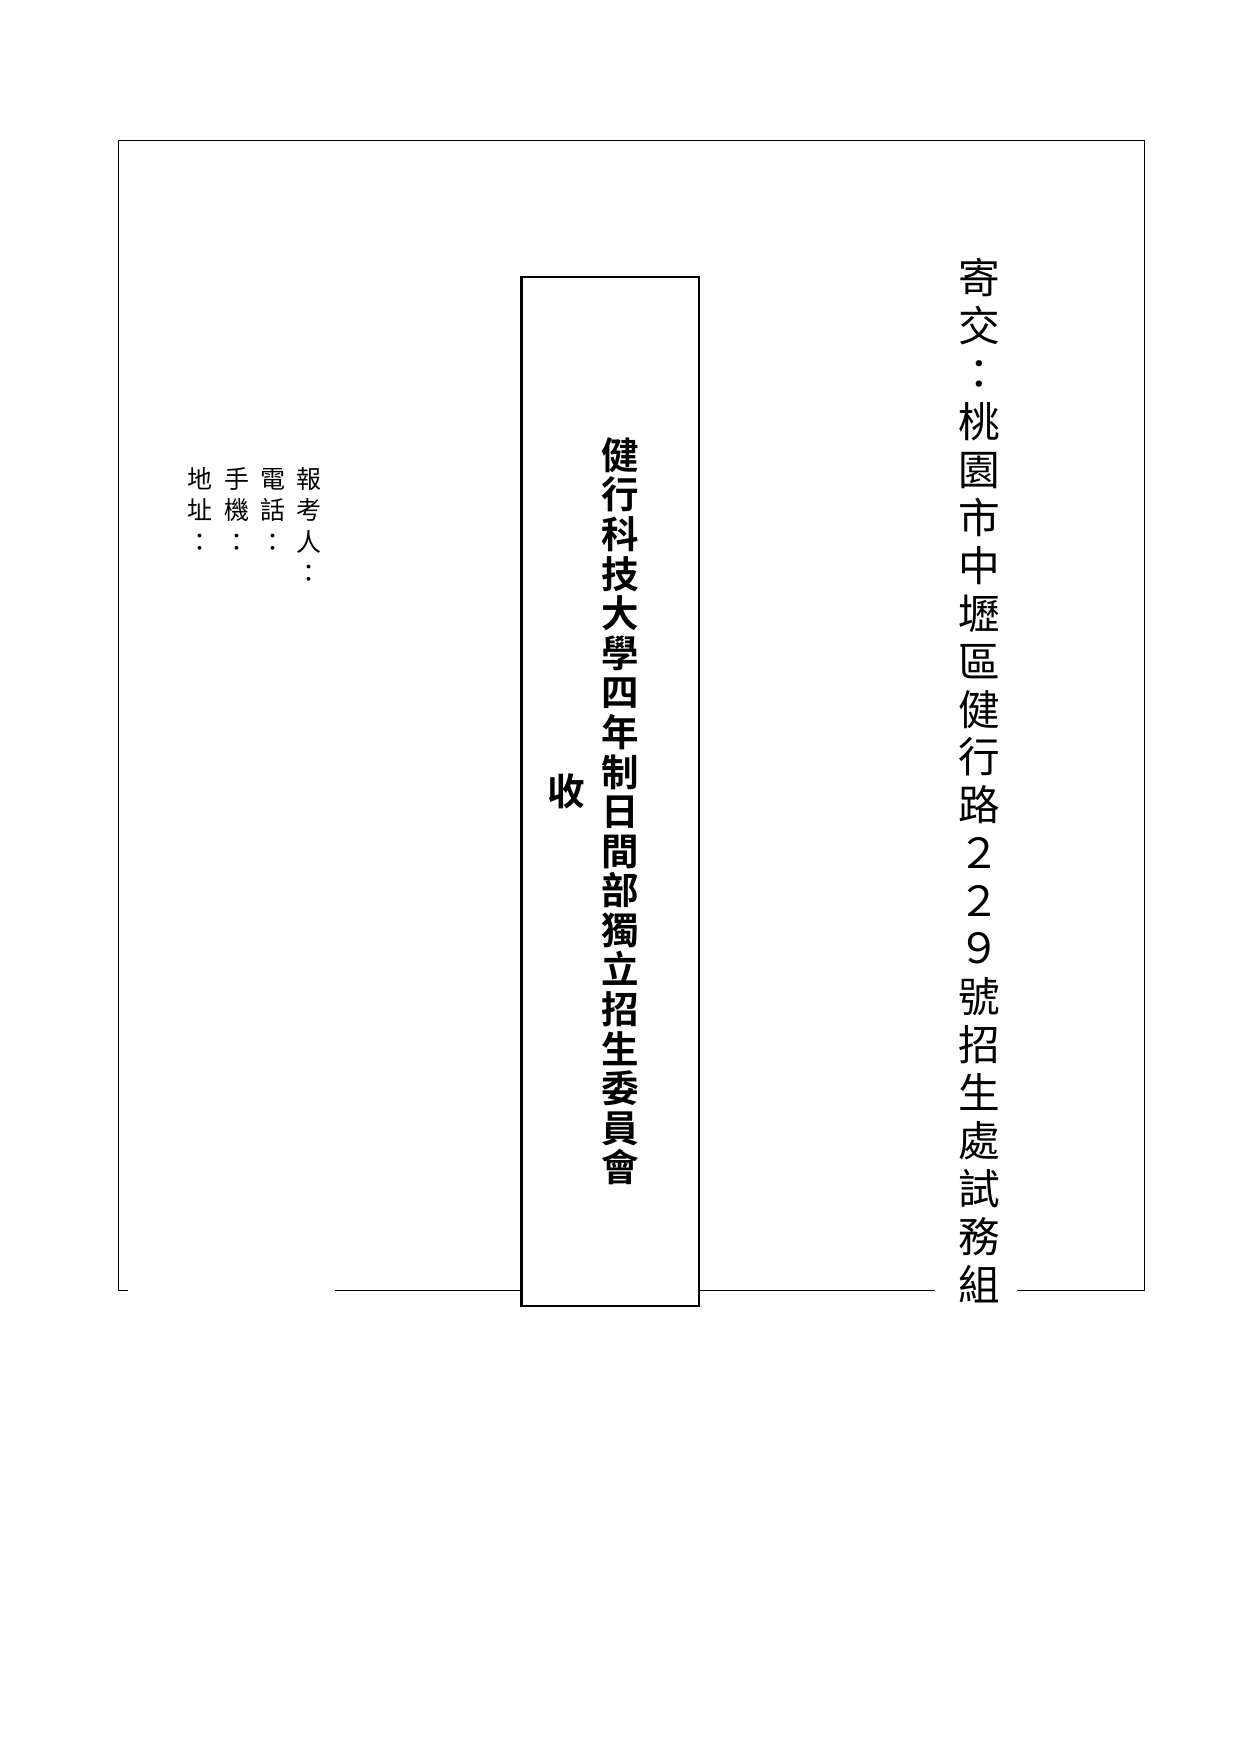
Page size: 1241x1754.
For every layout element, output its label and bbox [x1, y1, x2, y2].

table_cell [523, 278, 698, 1305]
table_cell [119, 141, 1144, 1343]
